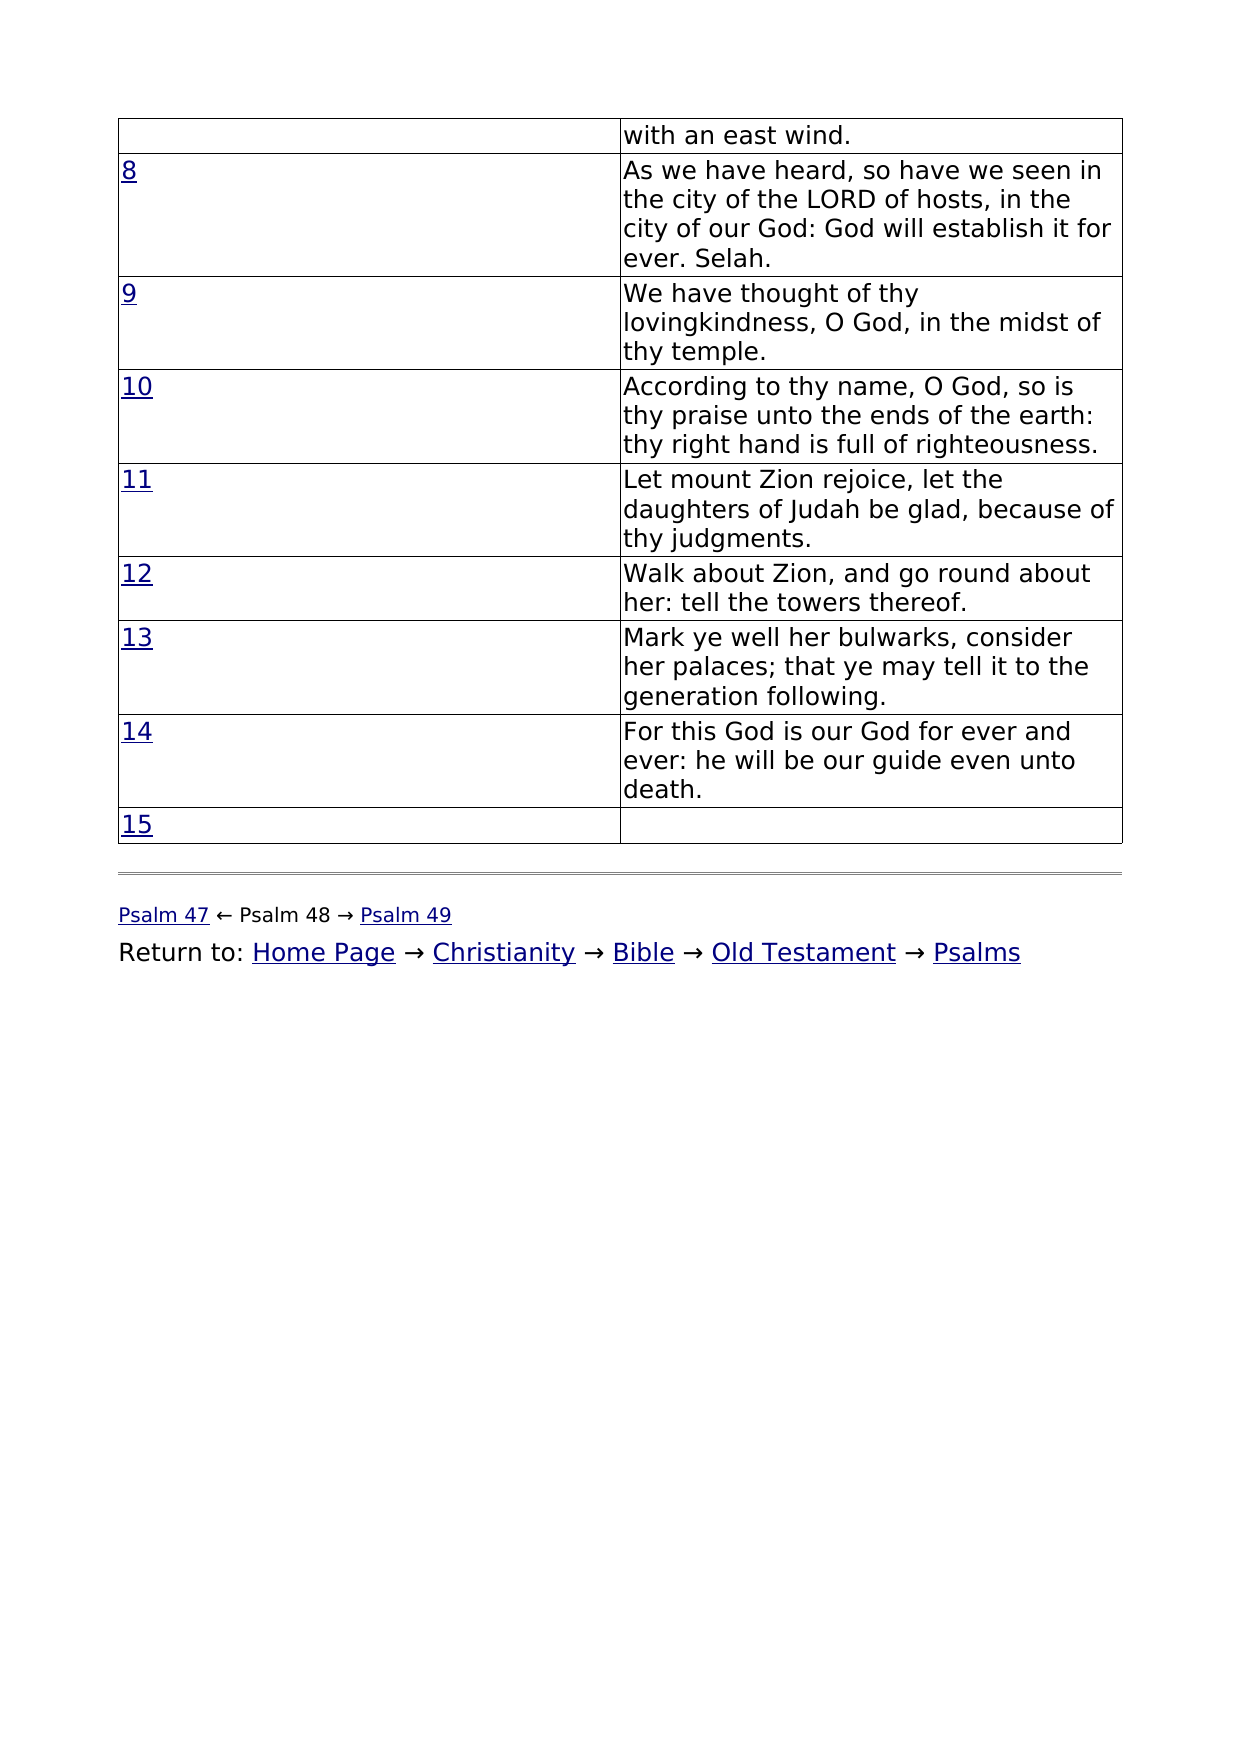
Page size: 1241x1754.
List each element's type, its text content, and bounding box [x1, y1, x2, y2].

table_cell Mark ye well her bulwarks, consider her palaces; that ye may tell it to the generation following. [621, 621, 1122, 714]
table_cell Let mount Zion rejoice, let the daughters of Judah be glad, because of thy judgments. [621, 464, 1122, 556]
text Return to: Home Page → Christianity → Bible → Old Testament → Psalms [118, 938, 1122, 967]
table_cell Walk about Zion, and go round about her: tell the towers thereof. [621, 557, 1122, 620]
table_cell 11 [119, 464, 620, 556]
table_cell 14 [119, 715, 620, 807]
table_cell As we have heard, so have we seen in the city of the LORD of hosts, in the city of our God: God will establish it for ever. Selah. [621, 154, 1122, 276]
table_cell For this God is our God for ever and ever: he will be our guide even unto death. [621, 715, 1122, 807]
table_cell 10 [119, 370, 620, 463]
table_cell with an east wind. [621, 119, 1122, 153]
table_cell 9 [119, 277, 620, 369]
table_cell 12 [119, 557, 620, 620]
table_cell We have thought of thy lovingkindness, O God, in the midst of thy temple. [621, 277, 1122, 369]
text Psalm 47 ← Psalm 48 → Psalm 49 [118, 904, 1122, 938]
table_cell According to thy name, O God, so is thy praise unto the ends of the earth: thy right hand is full of righteousness. [621, 370, 1122, 463]
table_cell [621, 808, 1122, 842]
table_cell 13 [119, 621, 620, 714]
table_cell 8 [119, 154, 620, 276]
table_cell [119, 119, 620, 153]
table_cell 15 [119, 808, 620, 842]
